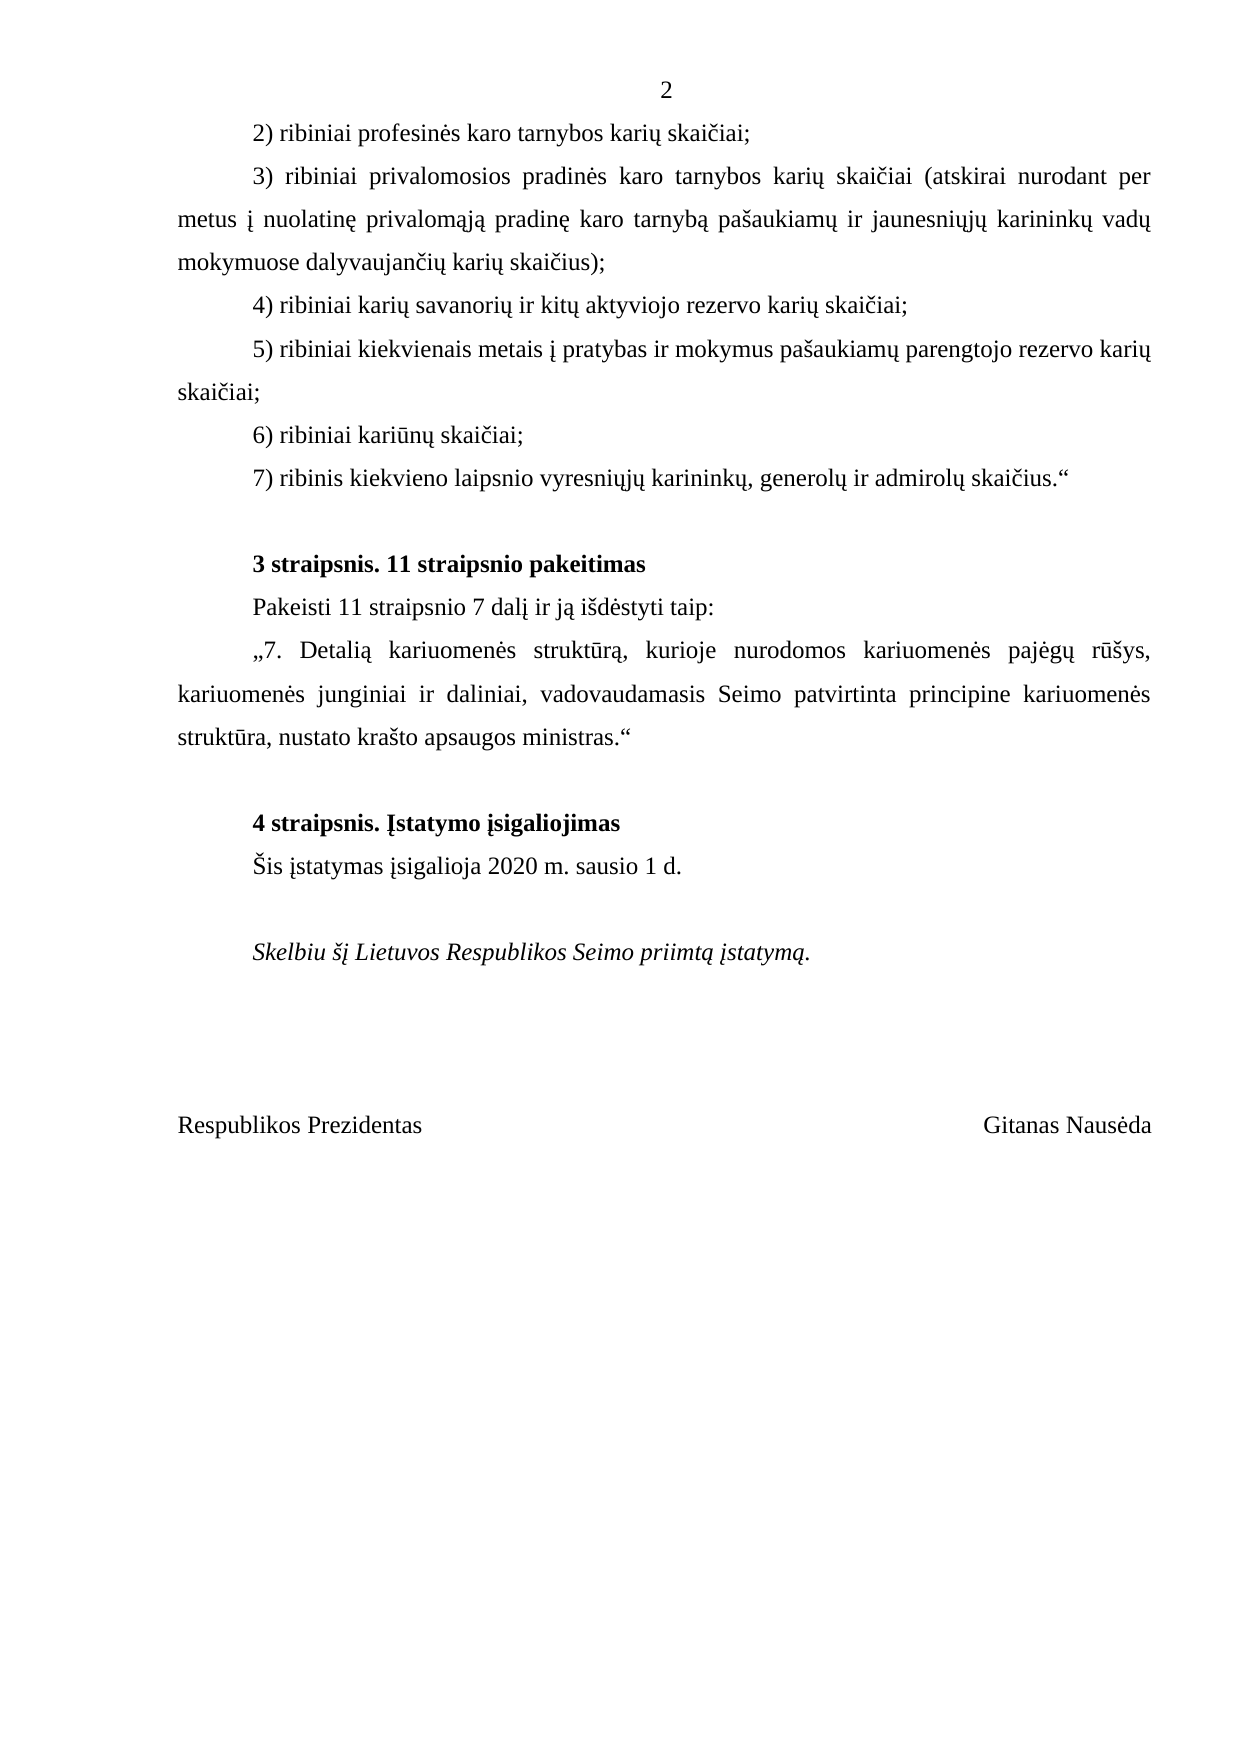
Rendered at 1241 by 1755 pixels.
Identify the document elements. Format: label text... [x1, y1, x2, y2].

text Šis įstatymas įsigalioja 2020 m. sausio 1 d. [177, 851, 1152, 880]
text „7. Detalią kariuomenės struktūrą, kurioje nurodomos kariuomenės pajėgų rūšys, kariuomenės junginiai ir daliniai, vadovaudamasis Seimo patvirtinta principine kariuomenės struktūra, nustato krašto apsaugos ministras.“ [177, 636, 1152, 751]
text 7) ribinis kiekvieno laipsnio vyresniųjų karininkų, generolų ir admirolų skaičius.“ [177, 463, 1152, 492]
text Pakeisti 11 straipsnio 7 dalį ir ją išdėstyti taip: [177, 592, 1152, 621]
text 6) ribiniai kariūnų skaičiai; [177, 420, 1152, 449]
text Respublikos Prezidentas Gitanas Nausėda [177, 1110, 1152, 1139]
text 4) ribiniai karių savanorių ir kitų aktyviojo rezervo karių skaičiai; [177, 291, 1152, 319]
text 3 straipsnis. 11 straipsnio pakeitimas [177, 549, 1152, 578]
text 5) ribiniai kiekvienais metais į pratybas ir mokymus pašaukiamų parengtojo rezervo karių skaičiai; [177, 334, 1152, 406]
text 2) ribiniai profesinės karo tarnybos karių skaičiai; [177, 118, 1152, 147]
text 3) ribiniai privalomosios pradinės karo tarnybos karių skaičiai (atskirai nurodant per metus į nuolatinę privalomąją pradinę karo tarnybą pašaukiamų ir jaunesniųjų karininkų vadų mokymuose dalyvaujančių karių skaičius); [177, 161, 1152, 276]
text Skelbiu šį Lietuvos Respublikos Seimo priimtą įstatymą. [177, 937, 1152, 966]
text 4 straipsnis. Įstatymo įsigaliojimas [177, 808, 1152, 837]
